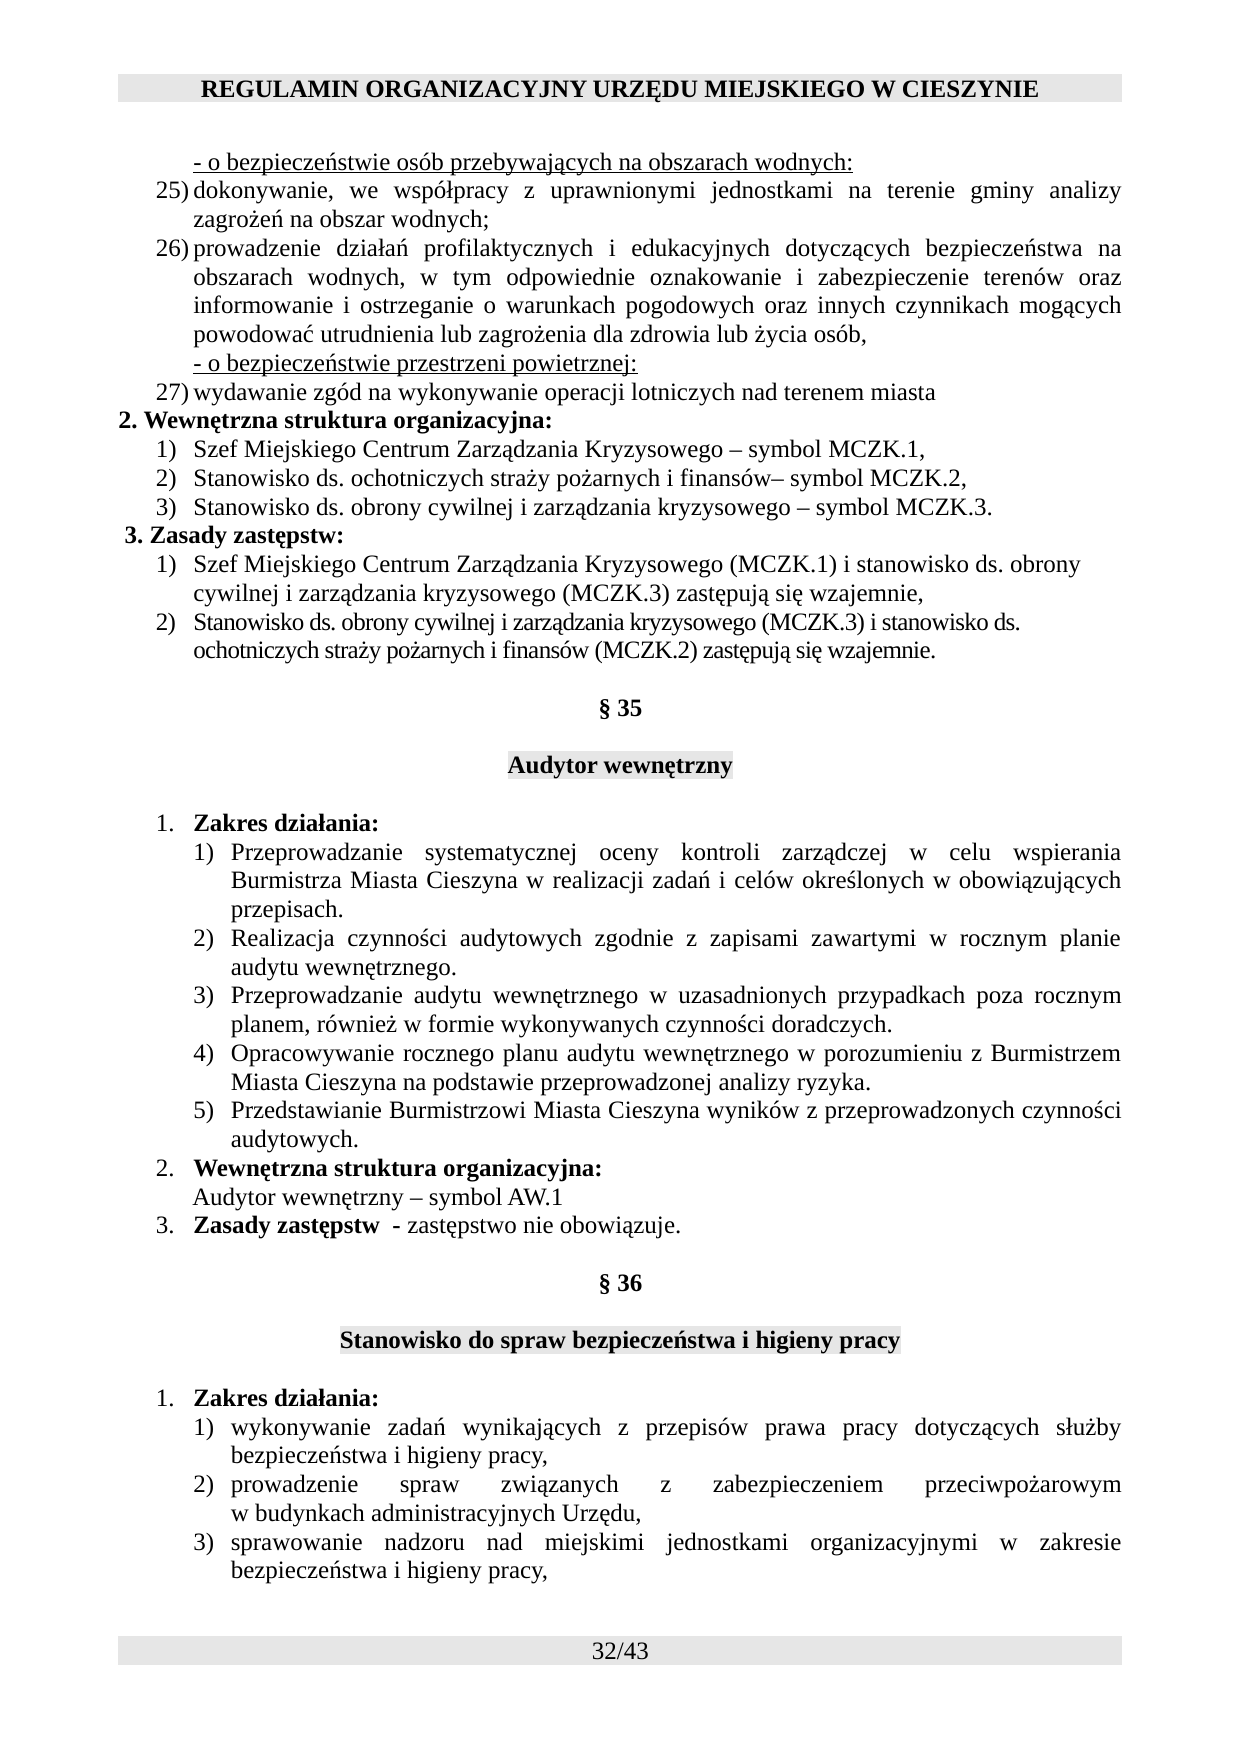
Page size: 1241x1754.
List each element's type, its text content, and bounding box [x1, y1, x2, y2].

list - o bezpieczeństwie osób przebywających na obszarach wodnych: [156, 147, 1122, 176]
list wydawanie zgód na wykonywanie operacji lotniczych nad terenem miasta [156, 377, 1122, 406]
list Szef Miejskiego Centrum Zarządzania Kryzysowego – symbol MCZK.1, [156, 434, 1122, 463]
text 2. Wewnętrzna struktura organizacyjna: [118, 406, 1122, 434]
text § 36 [118, 1268, 1122, 1297]
list Realizacja czynności audytowych zgodnie z zapisami zawartymi w rocznym planie audytu wewnętrznego. [193, 923, 1122, 981]
list Opracowywanie rocznego planu audytu wewnętrznego w porozumieniu z Burmistrzem Miasta Cieszyna na podstawie przeprowadzonej analizy ryzyka. [193, 1038, 1122, 1096]
list Przeprowadzanie systematycznej oceny kontroli zarządczej w celu wspierania Burmistrza Miasta Cieszyna w realizacji zadań i celów określonych w obowiązujących przepisach. [193, 837, 1122, 923]
list Stanowisko ds. ochotniczych straży pożarnych i finansów– symbol MCZK.2, [156, 463, 1122, 492]
list Zakres działania: [156, 1383, 1122, 1412]
text Audytor wewnętrzny – symbol AW.1 [192, 1182, 1122, 1211]
list sprawowanie nadzoru nad miejskimi jednostkami organizacyjnymi w zakresie bezpieczeństwa i higieny pracy, [193, 1527, 1122, 1584]
list prowadzenie działań profilaktycznych i edukacyjnych dotyczących bezpieczeństwa na obszarach wodnych, w tym odpowiednie oznakowanie i zabezpieczenie terenów oraz informowanie i ostrzeganie o warunkach pogodowych oraz innych czynnikach mogących powodować utrudnienia lub zagrożenia dla zdrowia lub życia osób, [156, 233, 1122, 348]
list dokonywanie, we współpracy z uprawnionymi jednostkami na terenie gminy analizy zagrożeń na obszar wodnych; [156, 176, 1122, 233]
list Przeprowadzanie audytu wewnętrznego w uzasadnionych przypadkach poza rocznym planem, również w formie wykonywanych czynności doradczych. [193, 981, 1122, 1038]
list Szef Miejskiego Centrum Zarządzania Kryzysowego (MCZK.1) i stanowisko ds. obrony cywilnej i zarządzania kryzysowego (MCZK.3) zastępują się wzajemnie, [156, 549, 1122, 607]
list prowadzenie spraw związanych z zabezpieczeniem przeciwpożarowym w budynkach administracyjnych Urzędu, [193, 1469, 1122, 1527]
list Stanowisko ds. obrony cywilnej i zarządzania kryzysowego (MCZK.3) i stanowisko ds. ochotniczych straży pożarnych i finansów (MCZK.2) zastępują się wzajemnie. [156, 607, 1122, 664]
list Wewnętrzna struktura organizacyjna: [156, 1153, 1122, 1182]
list 3. Zasady zastępstw: [118, 521, 1122, 549]
list - o bezpieczeństwie przestrzeni powietrznej: [156, 348, 1122, 377]
list Stanowisko ds. obrony cywilnej i zarządzania kryzysowego – symbol MCZK.3. [156, 492, 1122, 521]
list Przedstawianie Burmistrzowi Miasta Cieszyna wyników z przeprowadzonych czynności audytowych. [193, 1096, 1122, 1153]
text Stanowisko do spraw bezpieczeństwa i higieny pracy [118, 1326, 1122, 1354]
text § 35 [118, 693, 1122, 722]
list Zasady zastępstw - zastępstwo nie obowiązuje. [156, 1211, 1122, 1239]
list wykonywanie zadań wynikających z przepisów prawa pracy dotyczących służby bezpieczeństwa i higieny pracy, [193, 1412, 1122, 1469]
text Audytor wewnętrzny [118, 751, 1122, 779]
list Zakres działania: [156, 808, 1122, 837]
